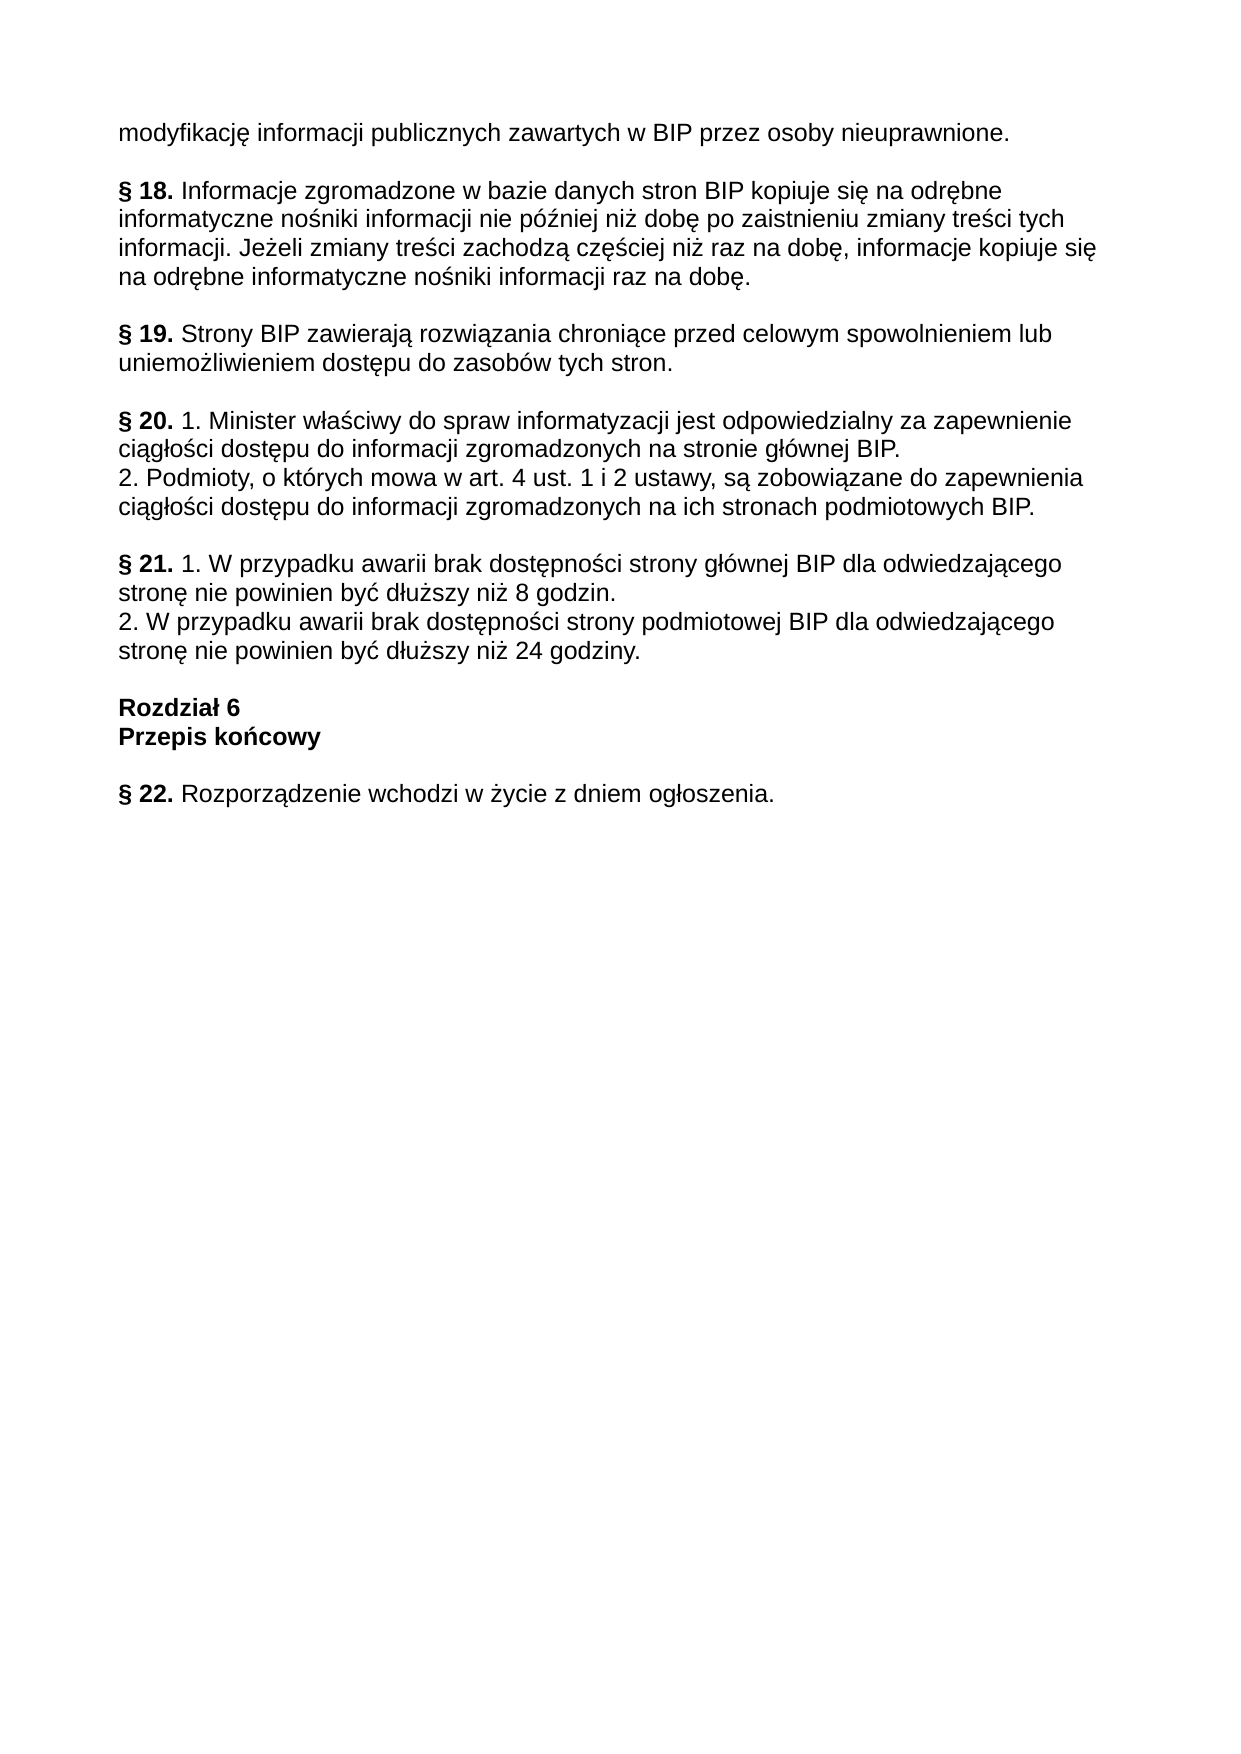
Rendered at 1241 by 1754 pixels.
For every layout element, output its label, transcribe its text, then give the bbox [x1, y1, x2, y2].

text Przepis końcowy [118, 722, 1122, 751]
text § 21. 1. W przypadku awarii brak dostępności strony głównej BIP dla odwiedzającego stronę nie powinien być dłuższy niż 8 godzin. [118, 549, 1122, 607]
text § 18. Informacje zgromadzone w bazie danych stron BIP kopiuje się na odrębne informatyczne nośniki informacji nie później niż dobę po zaistnieniu zmiany treści tych informacji. Jeżeli zmiany treści zachodzą częściej niż raz na dobę, informacje kopiuje się na odrębne informatyczne nośniki informacji raz na dobę. [118, 176, 1122, 291]
text 2. Podmioty, o których mowa w art. 4 ust. 1 i 2 ustawy, są zobowiązane do zapewnienia ciągłości dostępu do informacji zgromadzonych na ich stronach podmiotowych BIP. [118, 463, 1122, 521]
text modyfikację informacji publicznych zawartych w BIP przez osoby nieuprawnione. [118, 118, 1122, 147]
text § 22. Rozporządzenie wchodzi w życie z dniem ogłoszenia. [118, 779, 1122, 808]
text 2. W przypadku awarii brak dostępności strony podmiotowej BIP dla odwiedzającego stronę nie powinien być dłuższy niż 24 godziny. [118, 607, 1122, 664]
text § 19. Strony BIP zawierają rozwiązania chroniące przed celowym spowolnieniem lub uniemożliwieniem dostępu do zasobów tych stron. [118, 319, 1122, 377]
text Rozdział 6 [118, 693, 1122, 722]
text § 20. 1. Minister właściwy do spraw informatyzacji jest odpowiedzialny za zapewnienie ciągłości dostępu do informacji zgromadzonych na stronie głównej BIP. [118, 406, 1122, 463]
